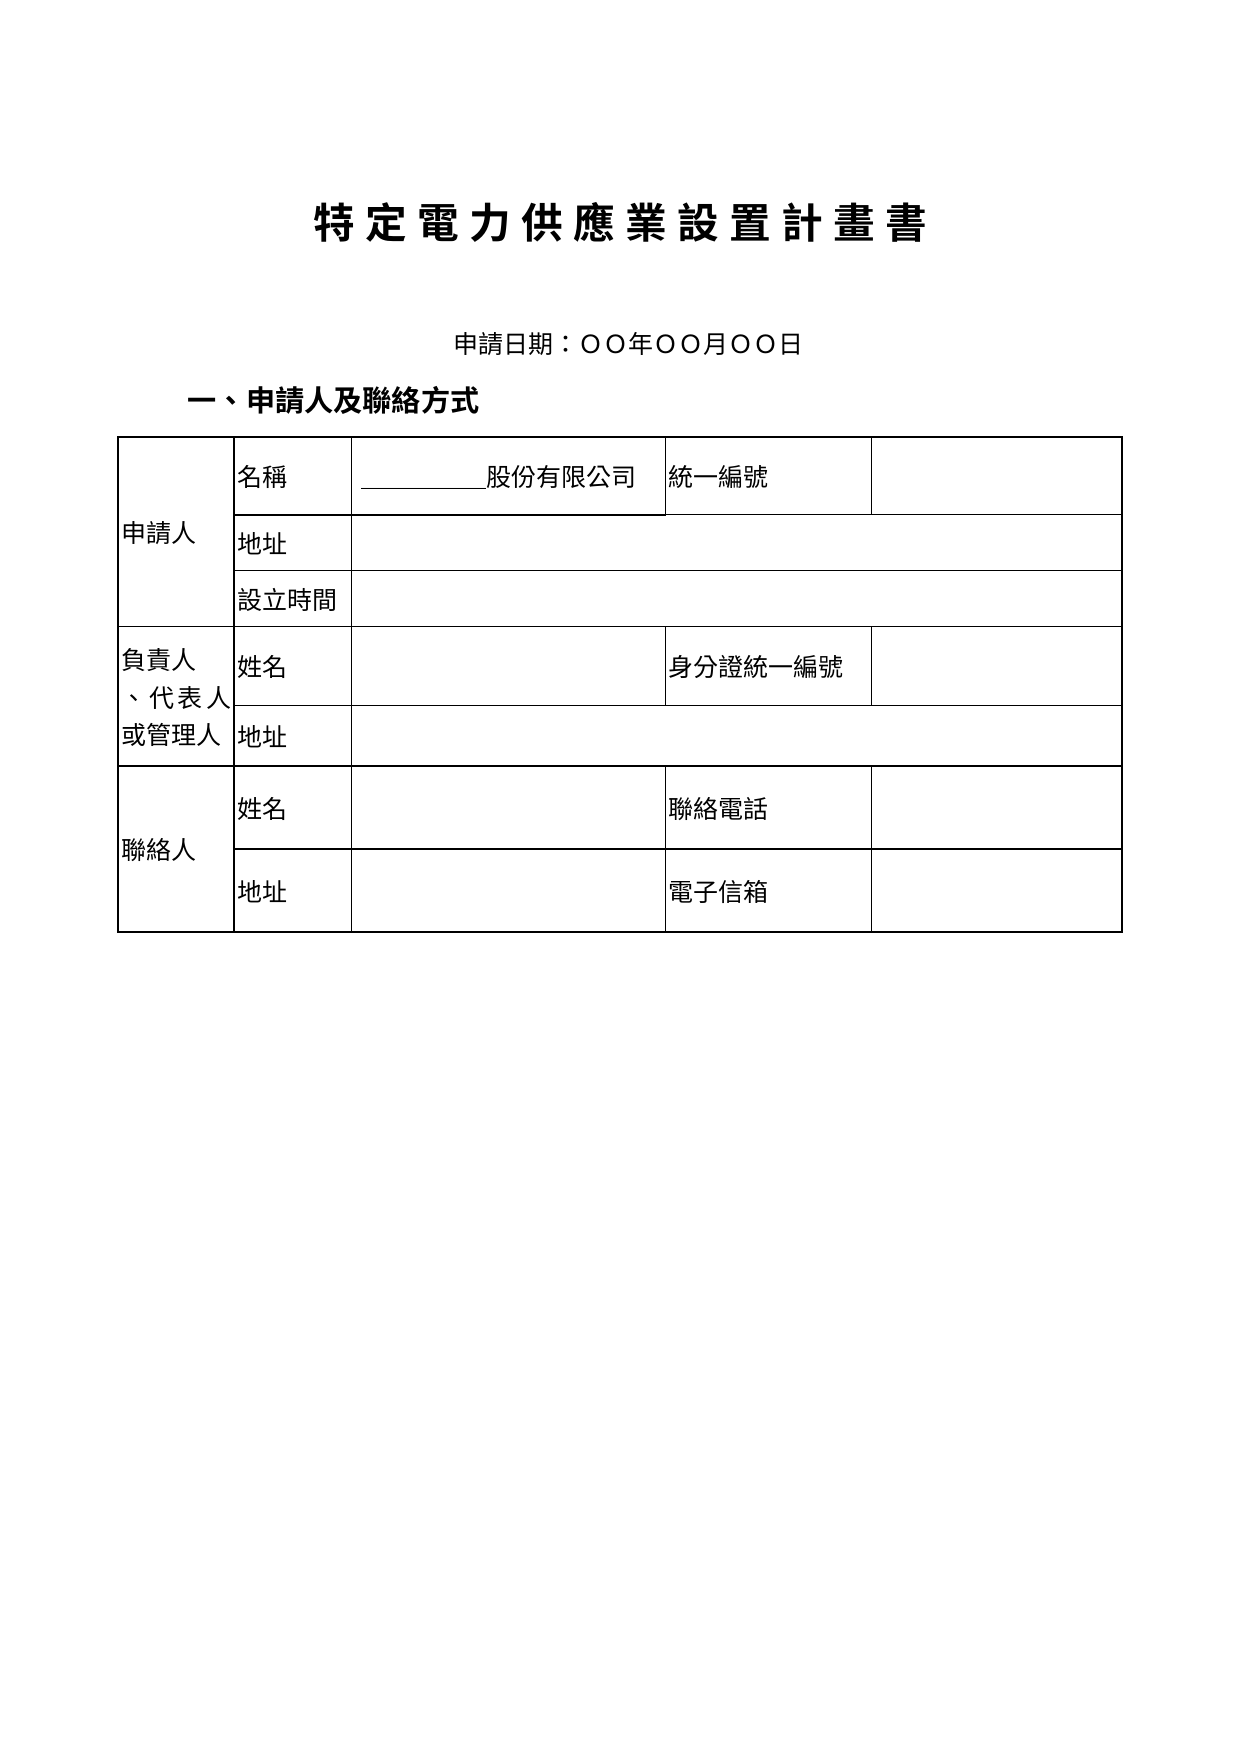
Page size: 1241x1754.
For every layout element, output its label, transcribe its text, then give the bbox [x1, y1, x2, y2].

table_cell 聯絡電話 [666, 767, 871, 848]
table_cell 身分證統一編號 [666, 627, 871, 705]
table_header 名稱 [235, 438, 351, 514]
table_cell [352, 515, 1121, 570]
text 特定電力供應業設置計畫書 [187, 183, 1053, 258]
table_cell 電子信箱 [666, 850, 871, 931]
text 申請日期：ＯＯ年ＯＯ月ＯＯ日 [187, 323, 1053, 361]
table_cell [352, 706, 1121, 765]
table_cell 地址 [235, 516, 351, 570]
table_header [872, 438, 1121, 514]
table_cell [872, 767, 1121, 848]
table_cell 地址 [235, 706, 351, 765]
table_cell [352, 571, 1121, 626]
table_cell [352, 767, 665, 848]
table_cell 聯絡人 [119, 767, 233, 931]
text 一、申請人及聯絡方式 [187, 361, 1053, 436]
table_cell [352, 627, 665, 705]
table_cell 姓名 [235, 767, 351, 848]
table_cell 地址 [235, 850, 351, 931]
table_header 申請人 [119, 438, 233, 626]
table_cell [352, 850, 665, 931]
table_cell [872, 850, 1121, 931]
table_cell 設立時間 [235, 571, 351, 626]
table_cell [872, 627, 1121, 705]
table_cell 負責人 、代表人或管理人 [119, 627, 233, 765]
table_header ＿＿＿＿＿股份有限公司 [352, 438, 665, 514]
table_cell 姓名 [235, 627, 351, 705]
table_header 統一編號 [666, 438, 871, 514]
